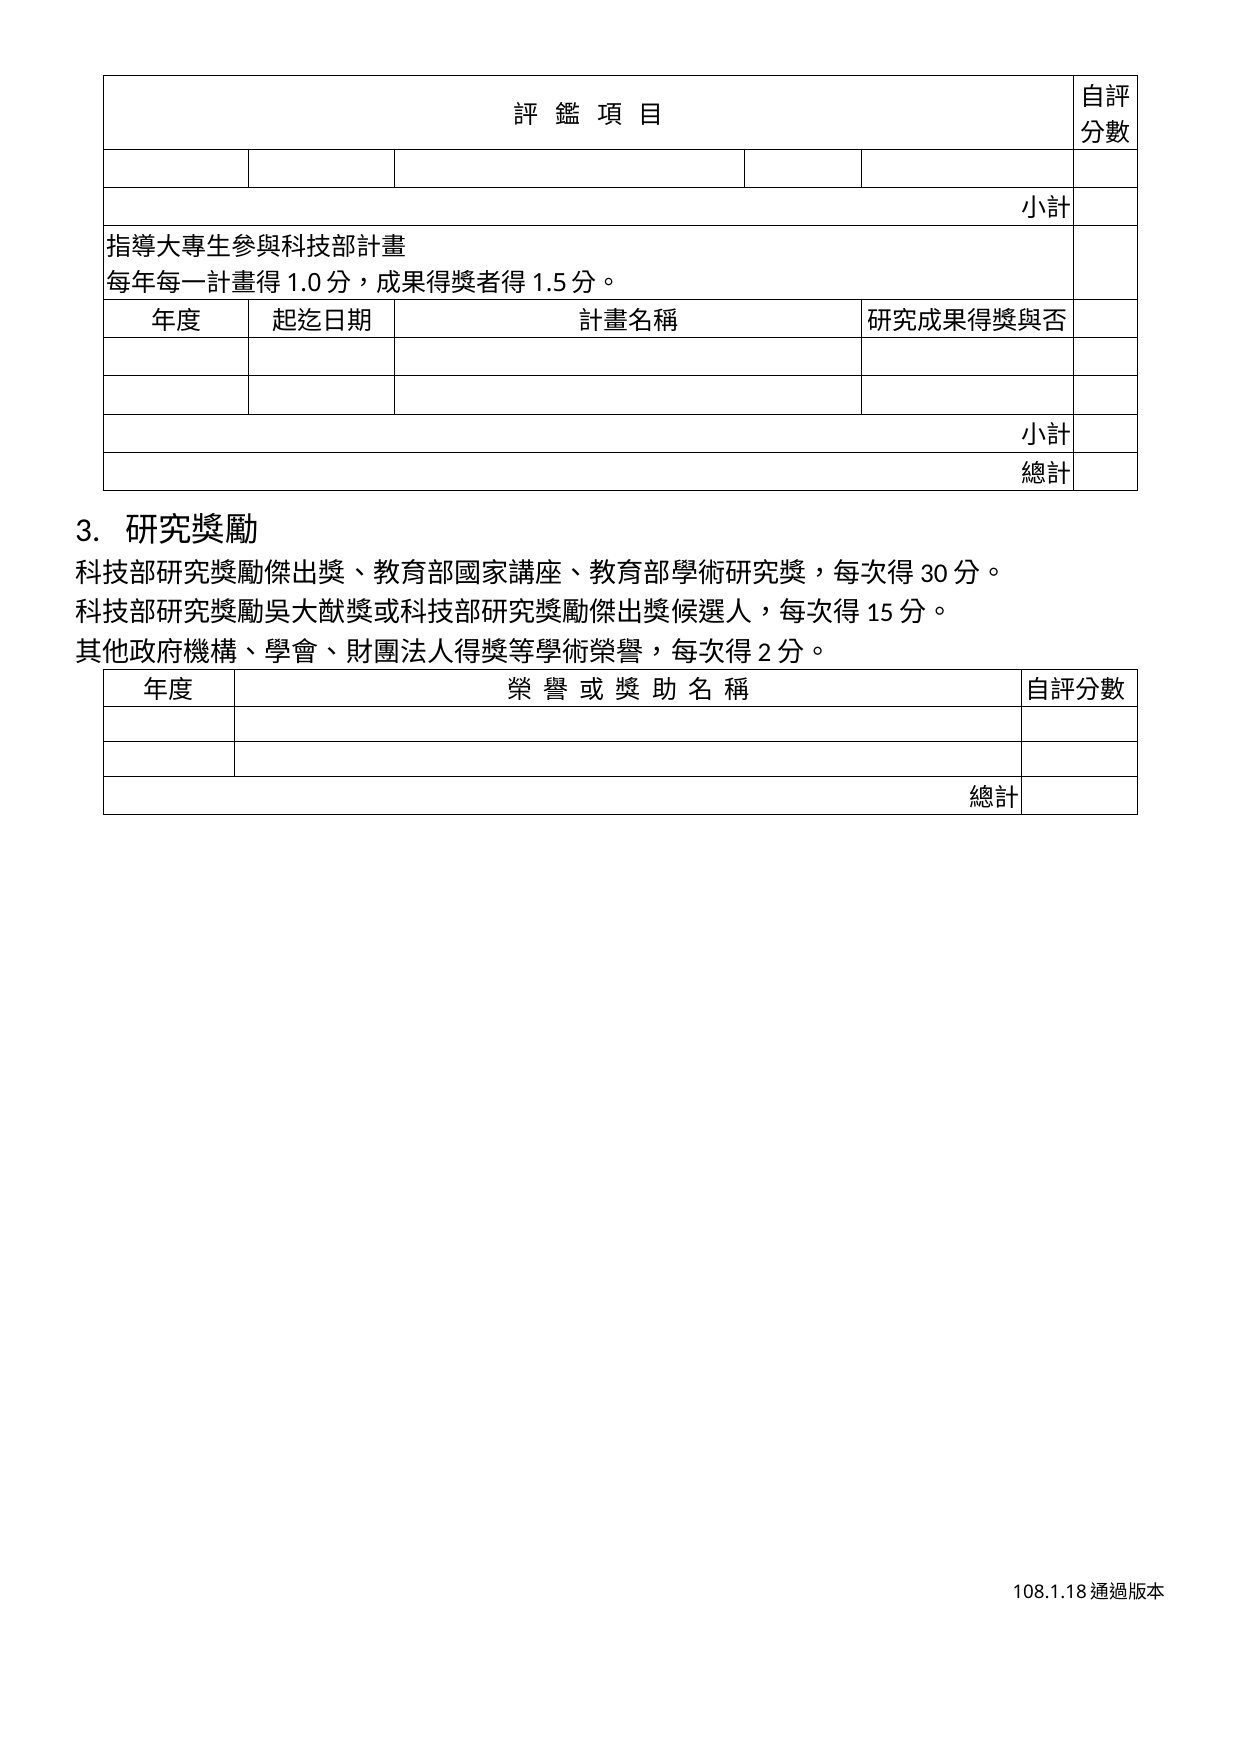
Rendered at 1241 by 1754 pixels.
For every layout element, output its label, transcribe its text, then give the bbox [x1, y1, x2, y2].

table_cell 指導大專生參與科技部計畫 每年每一計畫得1.0分，成果得獎者得1.5分。 [104, 226, 1073, 299]
table_header 榮 譽 或 獎 助 名 稱 [235, 670, 1021, 706]
table_cell [1074, 300, 1137, 337]
table_cell [745, 150, 861, 187]
table_cell [1074, 376, 1137, 414]
table_cell [395, 338, 861, 375]
table_cell [104, 338, 248, 375]
table_cell [1022, 777, 1137, 813]
table_cell [249, 376, 394, 414]
table_cell [862, 150, 1073, 187]
table_cell 計畫名稱 [395, 300, 861, 337]
table_header 自評分數 [1074, 76, 1137, 148]
table_cell 小計 [104, 415, 1073, 452]
table_cell [249, 338, 394, 375]
table_header 自評分數 [1022, 670, 1137, 706]
table_cell [235, 707, 1021, 741]
table_cell [862, 376, 1073, 414]
table_cell 年度 [104, 300, 248, 337]
table_cell [1074, 453, 1137, 490]
table_cell [1074, 226, 1137, 299]
table_cell 研究成果得獎與否 [862, 300, 1073, 337]
table_cell [1022, 707, 1137, 741]
text 科技部研究獎勵吳大猷獎或科技部研究獎勵傑出獎候選人，每次得15 分。 [75, 590, 1231, 629]
table_cell 起迄日期 [249, 300, 394, 337]
table_cell [395, 150, 744, 187]
table_cell [1074, 188, 1137, 225]
table_cell [235, 742, 1021, 776]
table_cell [104, 376, 248, 414]
table_header 評 鑑 項 目 [104, 76, 1073, 148]
table_cell [862, 338, 1073, 375]
table_cell [104, 150, 248, 187]
table_cell [1022, 742, 1137, 776]
table_cell [104, 742, 234, 776]
table_cell 小計 [104, 188, 1073, 225]
table_header 年度 [104, 670, 234, 706]
list 研究獎勵 [75, 503, 1231, 551]
table_cell [1074, 415, 1137, 452]
table_cell [395, 376, 861, 414]
table_cell [1074, 338, 1137, 375]
table_cell [249, 150, 394, 187]
text 科技部研究獎勵傑出獎、教育部國家講座、教育部學術研究獎，每次得30分。 [75, 551, 1231, 590]
text 其他政府機構、學會、財團法人得獎等學術榮譽，每次得2 分。 [75, 629, 1231, 669]
table_cell 總計 [104, 453, 1073, 490]
table_cell [1074, 150, 1137, 187]
table_cell [104, 707, 234, 741]
table_cell 總計 [104, 777, 1021, 813]
